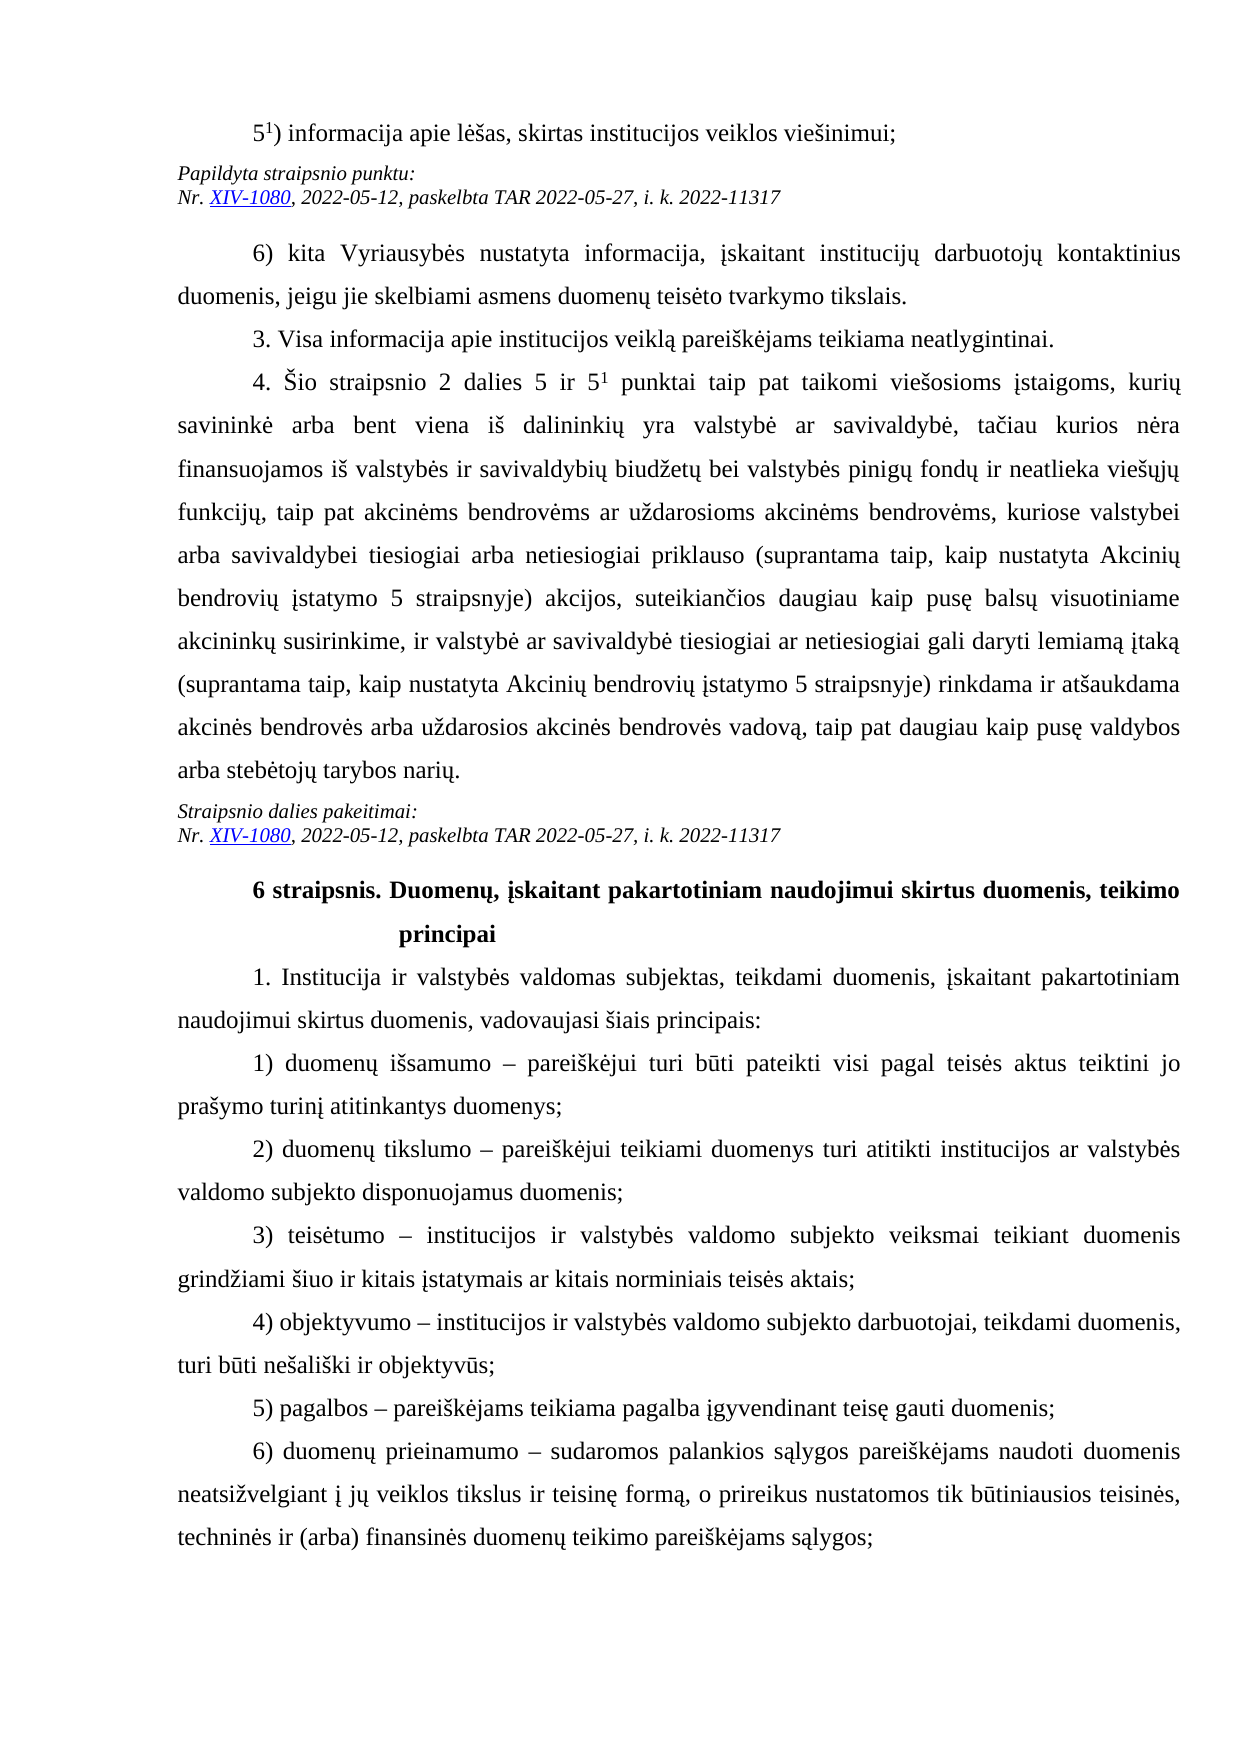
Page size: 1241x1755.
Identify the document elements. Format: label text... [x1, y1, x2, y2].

text 51) informacija apie lėšas, skirtas institucijos veiklos viešinimui; [177, 118, 1181, 147]
text 6) duomenų prieinamumo – sudaromos palankios sąlygos pareiškėjams naudoti duomenis neatsižvelgiant į jų veiklos tikslus ir teisinę formą, o prireikus nustatomos tik būtiniausios teisinės, techninės ir (arba) finansinės duomenų teikimo pareiškėjams sąlygos; [177, 1436, 1181, 1551]
text 2) duomenų tikslumo – pareiškėjui teikiami duomenys turi atitikti institucijos ar valstybės valdomo subjekto disponuojamus duomenis; [177, 1134, 1181, 1206]
text Nr. XIV-1080, 2022-05-12, paskelbta TAR 2022-05-27, i. k. 2022-11317 [177, 185, 1181, 209]
text 1. Institucija ir valstybės valdomas subjektas, teikdami duomenis, įskaitant pakartotiniam naudojimui skirtus duomenis, vadovaujasi šiais principais: [177, 962, 1181, 1034]
text 3. Visa informacija apie institucijos veiklą pareiškėjams teikiama neatlygintinai. [177, 324, 1181, 353]
text 6) kita Vyriausybės nustatyta informacija, įskaitant institucijų darbuotojų kontaktinius duomenis, jeigu jie skelbiami asmens duomenų teisėto tvarkymo tikslais. [177, 238, 1181, 310]
text 6 straipsnis. Duomenų, įskaitant pakartotiniam naudojimui skirtus duomenis, teikimo principai [252, 876, 1181, 947]
text 1) duomenų išsamumo – pareiškėjui turi būti pateikti visi pagal teisės aktus teiktini jo prašymo turinį atitinkantys duomenys; [177, 1048, 1181, 1120]
text 3) teisėtumo – institucijos ir valstybės valdomo subjekto veiksmai teikiant duomenis grindžiami šiuo ir kitais įstatymais ar kitais norminiais teisės aktais; [177, 1221, 1181, 1292]
text Nr. XIV-1080, 2022-05-12, paskelbta TAR 2022-05-27, i. k. 2022-11317 [177, 823, 1181, 847]
text Papildyta straipsnio punktu: [177, 161, 1181, 185]
text 5) pagalbos – pareiškėjams teikiama pagalba įgyvendinant teisę gauti duomenis; [177, 1393, 1181, 1422]
text 4) objektyvumo – institucijos ir valstybės valdomo subjekto darbuotojai, teikdami duomenis, turi būti nešališki ir objektyvūs; [177, 1307, 1181, 1379]
text 4. Šio straipsnio 2 dalies 5 ir 51 punktai taip pat taikomi viešosioms įstaigoms, kurių savininkė arba bent viena iš dalininkių yra valstybė ar savivaldybė, tačiau kurios nėra finansuojamos iš valstybės ir savivaldybių biudžetų bei valstybės pinigų fondų ir neatlieka viešųjų funkcijų, taip pat akcinėms bendrovėms ar uždarosioms akcinėms bendrovėms, kuriose valstybei arba savivaldybei tiesiogiai arba netiesiogiai priklauso (suprantama taip, kaip nustatyta Akcinių bendrovių įstatymo 5 straipsnyje) akcijos, suteikiančios daugiau kaip pusę balsų visuotiniame akcininkų susirinkime, ir valstybė ar savivaldybė tiesiogiai ar netiesiogiai gali daryti lemiamą įtaką (suprantama taip, kaip nustatyta Akcinių bendrovių įstatymo 5 straipsnyje) rinkdama ir atšaukdama akcinės bendrovės arba uždarosios akcinės bendrovės vadovą, taip pat daugiau kaip pusę valdybos arba stebėtojų tarybos narių. [177, 367, 1181, 784]
text Straipsnio dalies pakeitimai: [177, 799, 1181, 823]
